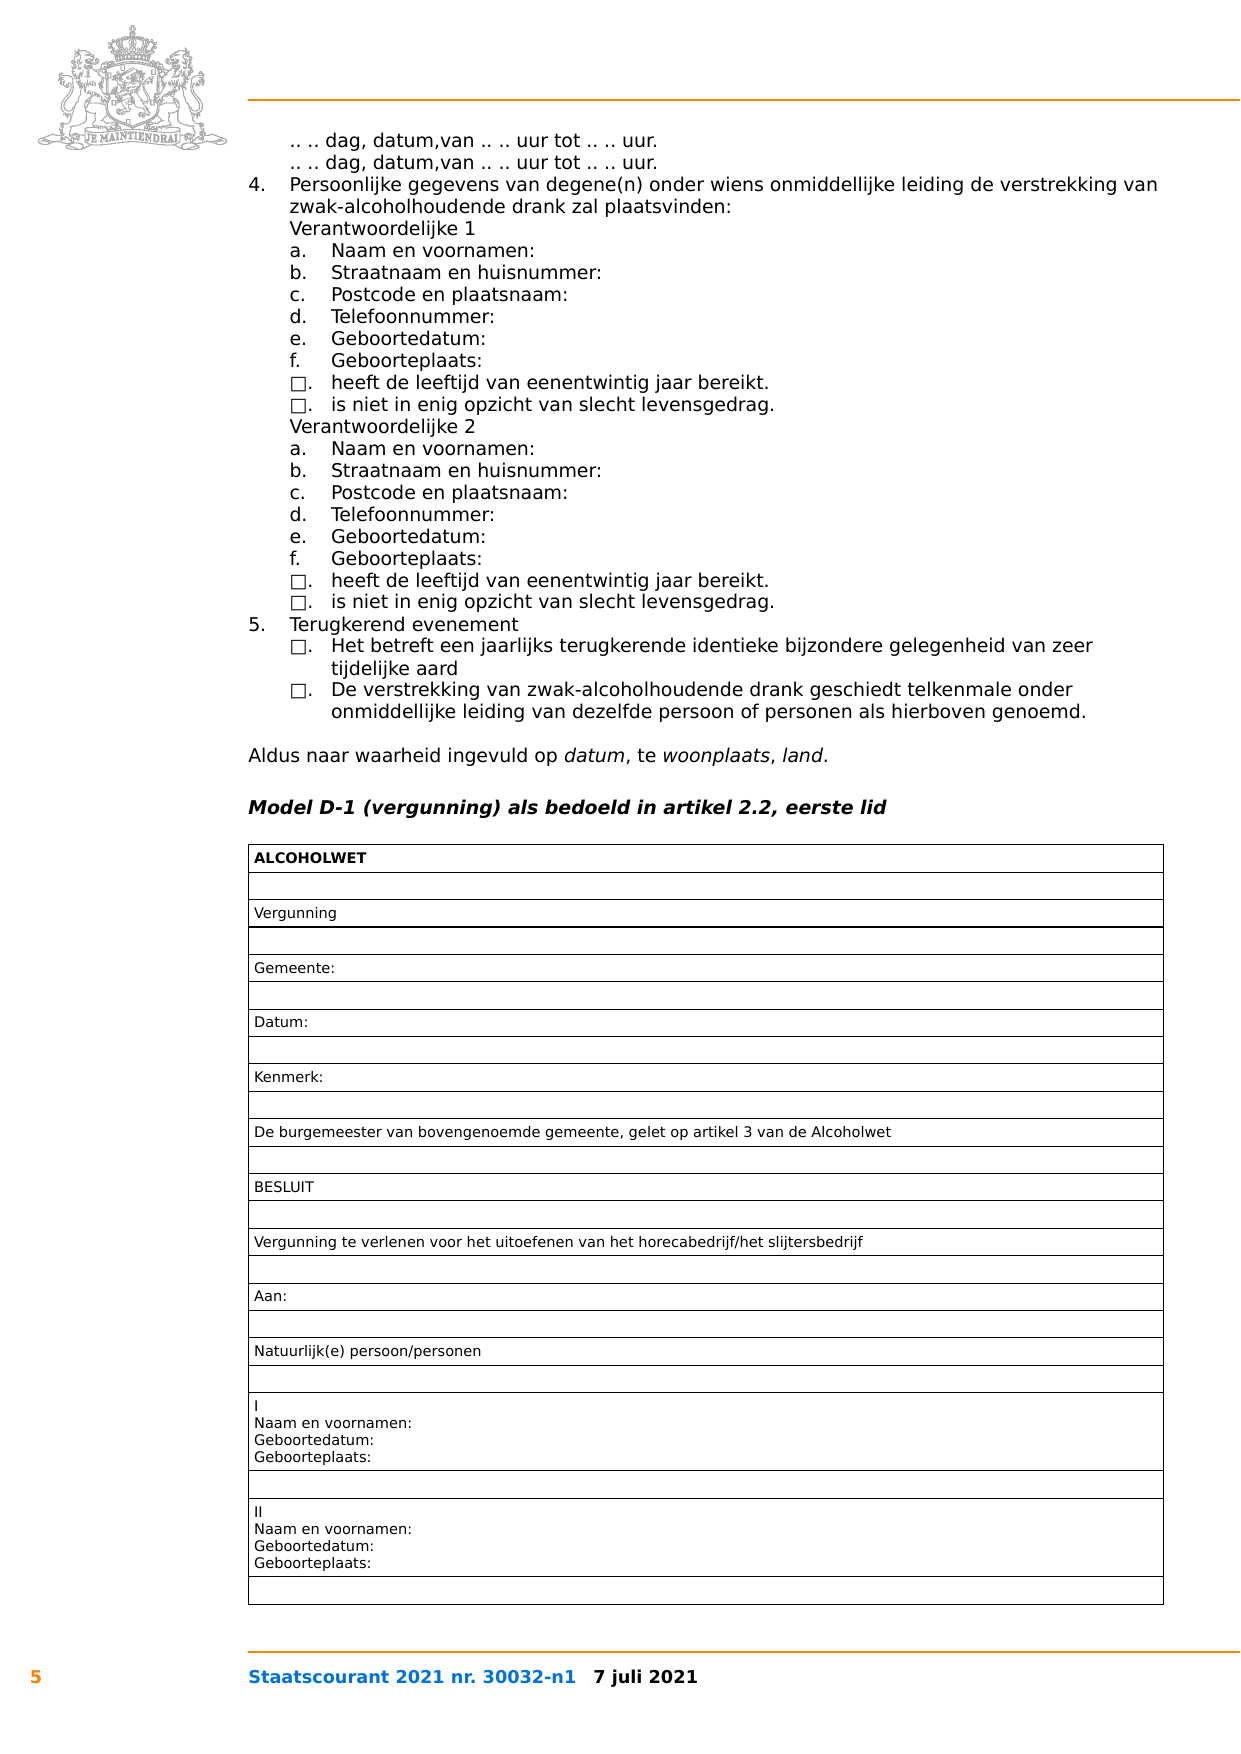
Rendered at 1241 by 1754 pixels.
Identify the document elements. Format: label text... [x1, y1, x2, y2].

text a. Naam en voornamen: [289, 438, 1163, 459]
table_cell [249, 1037, 1163, 1063]
table_cell De burgemeester van bovengenoemde gemeente, gelet op artikel 3 van de Alcoholwet [249, 1119, 1163, 1146]
text .. .. dag, datum,van .. .. uur tot .. .. uur. [289, 152, 1163, 174]
text Aldus naar waarheid ingevuld op datum, te woonplaats, land. [248, 745, 1163, 767]
table_cell [249, 1471, 1163, 1498]
text □. De verstrekking van zwak-alcoholhoudende drank geschiedt telkenmale onder onmiddellijke leiding van dezelfde persoon of personen als hierboven genoemd. [289, 679, 1163, 723]
text □. Het betreft een jaarlijks terugkerende identieke bijzondere gelegenheid van zeer tijdelijke aard [289, 635, 1163, 679]
table_cell [249, 1577, 1163, 1603]
text e. Geboortedatum: [289, 526, 1163, 547]
text 4. Persoonlijke gegevens van degene(n) onder wiens onmiddellijke leiding de verstrekking van zwak-alcoholhoudende drank zal plaatsvinden: [248, 174, 1163, 218]
text a. Naam en voornamen: [289, 240, 1163, 262]
table_cell I Naam en voornamen: Geboortedatum: Geboorteplaats: [249, 1393, 1163, 1470]
text c. Postcode en plaatsnaam: [289, 284, 1163, 306]
text e. Geboortedatum: [289, 328, 1163, 350]
table_header ALCOHOLWET [249, 845, 1163, 872]
table_cell Kenmerk: [249, 1064, 1163, 1091]
text f. Geboorteplaats: [289, 350, 1163, 372]
text Verantwoordelijke 2 [289, 416, 1163, 438]
table_cell Aan: [249, 1284, 1163, 1310]
table_cell Natuurlijk(e) persoon/personen [249, 1338, 1163, 1365]
table_cell Datum: [249, 1010, 1163, 1036]
table_cell Vergunning te verlenen voor het uitoefenen van het horecabedrijf/het slijtersbedrijf [249, 1229, 1163, 1255]
text b. Straatnaam en huisnummer: [289, 459, 1163, 482]
picture [38, 25, 227, 150]
table_cell Vergunning [249, 900, 1163, 926]
text b. Straatnaam en huisnummer: [289, 262, 1163, 284]
text d. Telefoonnummer: [289, 503, 1163, 526]
table_cell [249, 928, 1163, 954]
table_cell [249, 1256, 1163, 1282]
table_cell II Naam en voornamen: Geboortedatum: Geboorteplaats: [249, 1499, 1163, 1576]
table_cell [249, 1092, 1163, 1118]
text □. heeft de leeftijd van eenentwintig jaar bereikt. [289, 372, 1163, 394]
text □. is niet in enig opzicht van slecht levensgedrag. [289, 591, 1163, 613]
table_cell BESLUIT [249, 1174, 1163, 1200]
text f. Geboorteplaats: [289, 547, 1163, 569]
table_cell [249, 1366, 1163, 1392]
text d. Telefoonnummer: [289, 306, 1163, 328]
table_cell [249, 1201, 1163, 1228]
text c. Postcode en plaatsnaam: [289, 482, 1163, 503]
table_cell [249, 873, 1163, 899]
text □. is niet in enig opzicht van slecht levensgedrag. [289, 394, 1163, 416]
table_cell [249, 1147, 1163, 1173]
table_cell Gemeente: [249, 955, 1163, 981]
text 5. Terugkerend evenement [248, 613, 1163, 635]
text □. heeft de leeftijd van eenentwintig jaar bereikt. [289, 569, 1163, 591]
text Verantwoordelijke 1 [289, 218, 1163, 240]
text .. .. dag, datum,van .. .. uur tot .. .. uur. [289, 130, 1163, 152]
table_cell [249, 1311, 1163, 1337]
subtitle Model D-1 (vergunning) als bedoeld in artikel 2.2, eerste lid [248, 797, 1163, 819]
table_cell [249, 982, 1163, 1008]
